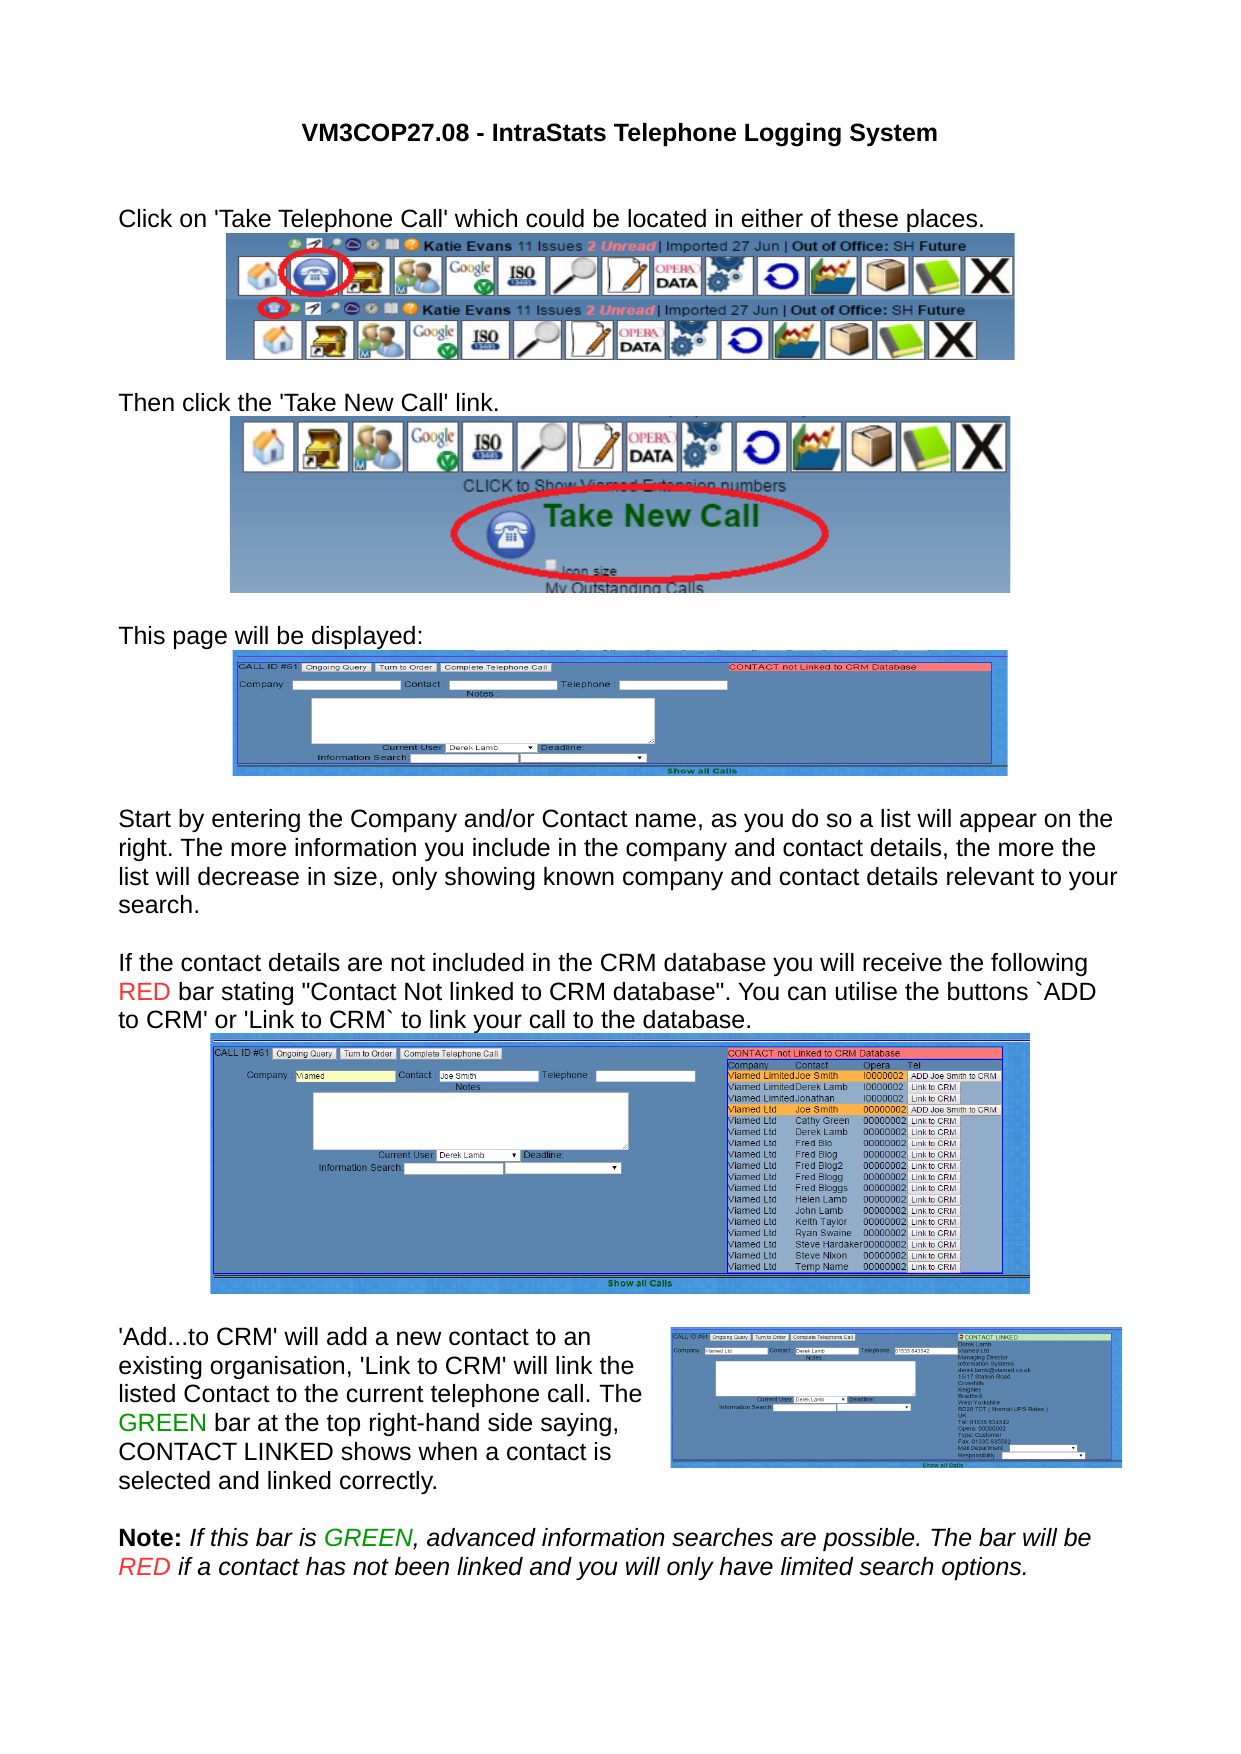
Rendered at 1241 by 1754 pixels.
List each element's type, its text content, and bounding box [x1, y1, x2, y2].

text 'Add...to CRM' will add a new contact to an existing organisation, 'Link to CRM' will link the listed Contact to the current telephone call. The GREEN bar at the top right-hand side saying, CONTACT LINKED shows when a contact is selected and linked correctly. [118, 1322, 1122, 1494]
text This page will be displayed: [118, 621, 1122, 650]
text Click on 'Take Telephone Call' which could be located in either of these places. [118, 204, 1122, 233]
text Note: If this bar is GREEN, advanced information searches are possible. The bar will be RED if a contact has not been linked and you will only have limited search options. [118, 1523, 1122, 1581]
text Then click the 'Take New Call' link. [118, 388, 1122, 417]
text VM3COP27.08 - IntraStats Telephone Logging System [118, 118, 1122, 147]
text Start by entering the Company and/or Contact name, as you do so a list will appear on the right. The more information you include in the company and contact details, the more the list will decrease in size, only showing known company and contact details relevant to your search. [118, 804, 1122, 919]
text If the contact details are not included in the CRM database you will receive the following RED bar stating "Contact Not linked to CRM database". You can utilise the buttons `ADD to CRM' or 'Link to CRM` to link your call to the database. [118, 948, 1122, 1034]
